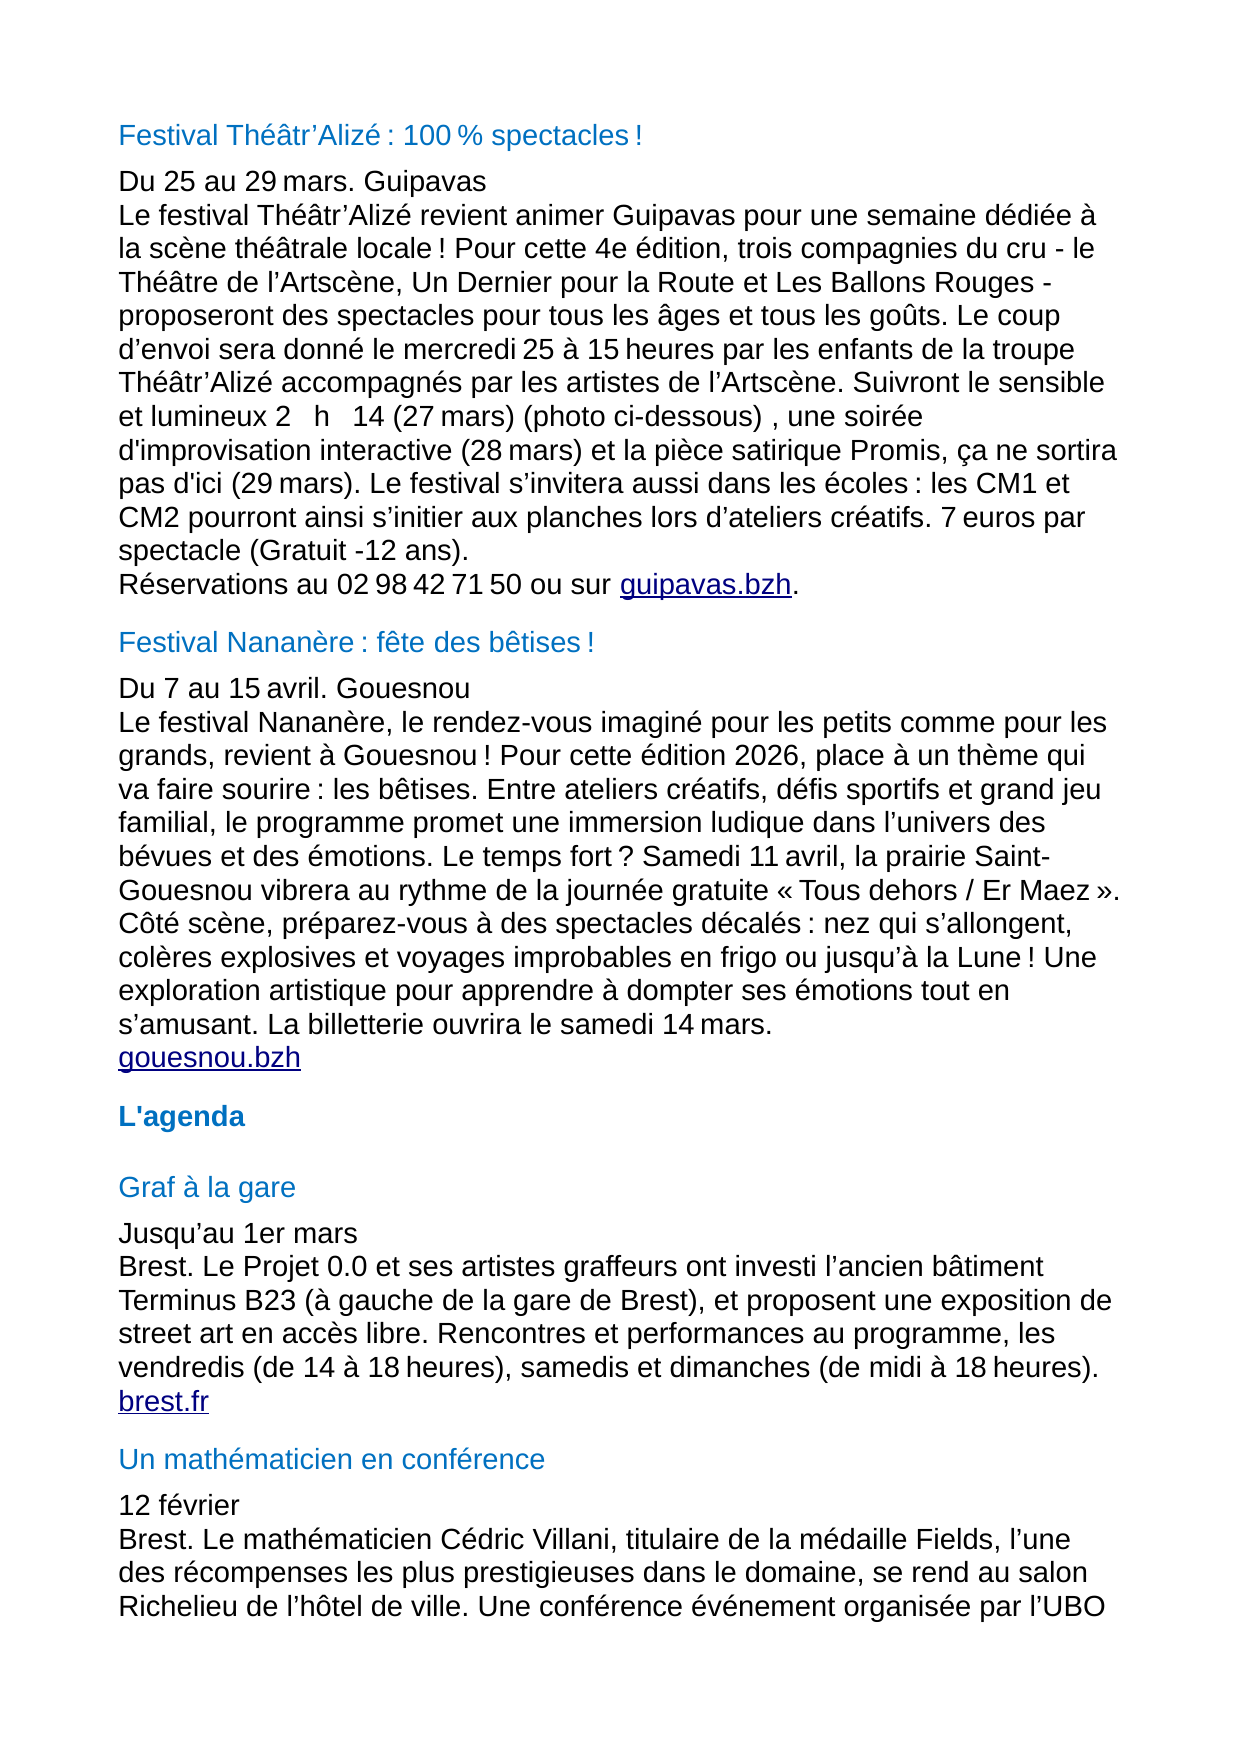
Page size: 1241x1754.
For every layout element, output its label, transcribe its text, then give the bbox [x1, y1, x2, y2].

subtitle Un mathématicien en conférence [118, 1442, 1122, 1476]
text Brest. Le mathématicien Cédric Villani, titulaire de la médaille Fields, l’une des récompenses les plus prestigieuses dans le domaine, se rend au salon Richelieu de l’hôtel de ville. Une conférence événement organisée par l’UBO [118, 1522, 1122, 1622]
text Du 7 au 15 avril. Gouesnou [118, 671, 1122, 705]
subtitle L'agenda [118, 1099, 1122, 1132]
text Le festival Nananère, le rendez-vous imaginé pour les petits comme pour les grands, revient à Gouesnou ! Pour cette édition 2026, place à un thème qui va faire sourire : les bêtises. Entre ateliers créatifs, défis sportifs et grand jeu familial, le programme promet une immersion ludique dans l’univers des bévues et des émotions. Le temps fort ? Samedi 11 avril, la prairie Saint-Gouesnou vibrera au rythme de la journée gratuite « Tous dehors / Er Maez ». Côté scène, préparez-vous à des spectacles décalés : nez qui s’allongent, colères explosives et voyages improbables en frigo ou jusqu’à la Lune ! Une exploration artistique pour apprendre à dompter ses émotions tout en s’amusant. La billetterie ouvrira le samedi 14 mars. [118, 705, 1122, 1040]
text gouesnou.bzh [118, 1040, 1122, 1074]
text Jusqu’au 1er mars [118, 1216, 1122, 1249]
text Le festival Théâtr’Alizé revient animer Guipavas pour une semaine dédiée à la scène théâtrale locale ! Pour cette 4e édition, trois compagnies du cru - le Théâtre de l’Artscène, Un Dernier pour la Route et Les Ballons Rouges - proposeront des spectacles pour tous les âges et tous les goûts. Le coup d’envoi sera donné le mercredi 25 à 15 heures par les enfants de la troupe Théâtr’Alizé accompagnés par les artistes de l’Artscène. Suivront le sensible et lumineux 2 h 14 (27 mars) (photo ci-dessous) , une soirée d'improvisation interactive (28 mars) et la pièce satirique Promis, ça ne sortira pas d'ici (29 mars). Le festival s’invitera aussi dans les écoles : les CM1 et CM2 pourront ainsi s’initier aux planches lors d’ateliers créatifs. 7 euros par spectacle (Gratuit -12 ans). [118, 198, 1122, 567]
text 12 février [118, 1488, 1122, 1522]
text Réservations au 02 98 42 71 50 ou sur guipavas.bzh. [118, 567, 1122, 600]
text Du 25 au 29 mars. Guipavas [118, 164, 1122, 198]
subtitle Festival Nananère : fête des bêtises ! [118, 625, 1122, 659]
subtitle Festival Théâtr’Alizé : 100 % spectacles ! [118, 118, 1122, 152]
subtitle Graf à la gare [118, 1170, 1122, 1203]
text brest.fr [118, 1383, 1122, 1417]
text Brest. Le Projet 0.0 et ses artistes graffeurs ont investi l’ancien bâtiment Terminus B23 (à gauche de la gare de Brest), et proposent une exposition de street art en accès libre. Rencontres et performances au programme, les vendredis (de 14 à 18 heures), samedis et dimanches (de midi à 18 heures). [118, 1249, 1122, 1383]
